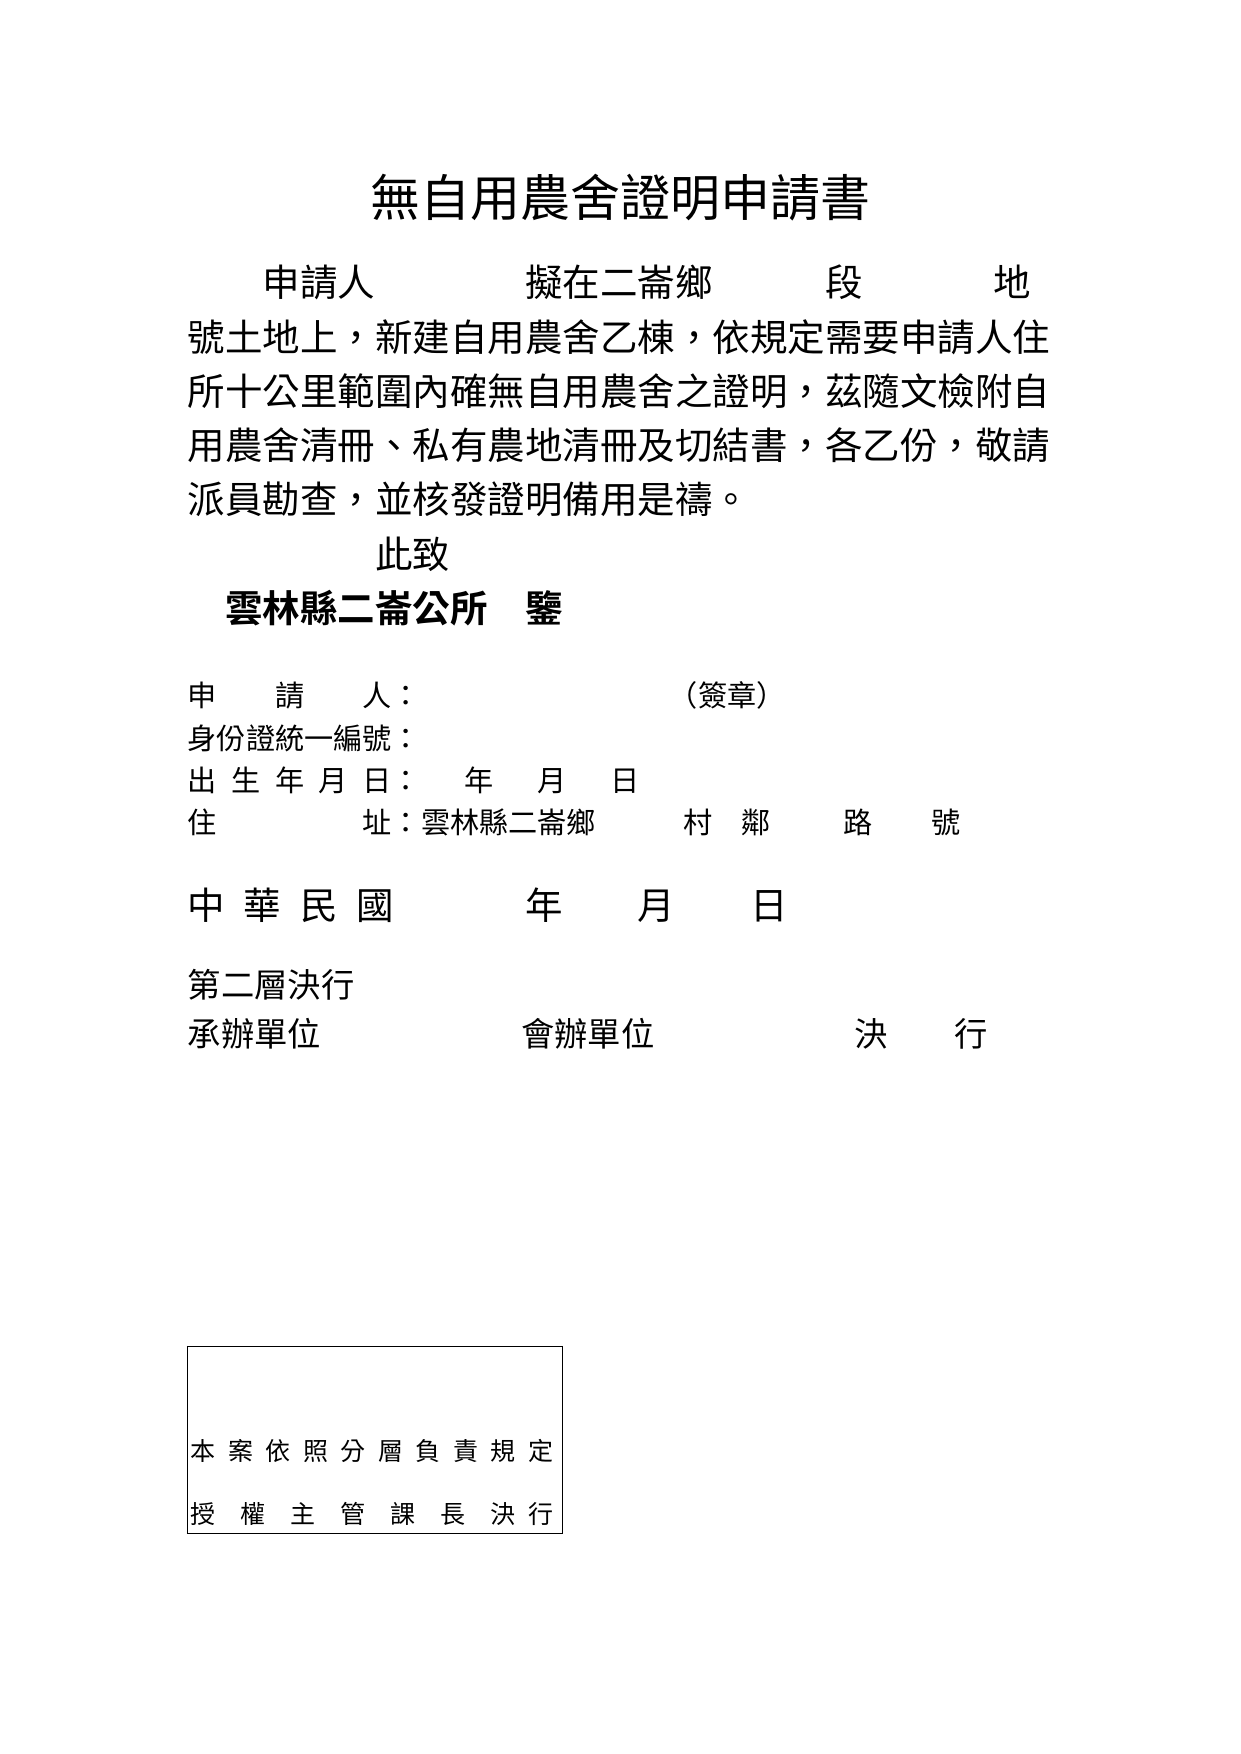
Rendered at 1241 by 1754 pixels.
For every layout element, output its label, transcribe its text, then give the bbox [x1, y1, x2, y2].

table_header 本 案 依 照 分 層 負 責 規 定 授 權 主 管 課 長 決 行 [188, 1347, 562, 1533]
text 此致 [187, 525, 1053, 579]
text 第二層決行 [187, 959, 1053, 1007]
text 中 華 民 國 年 月 日 [187, 876, 1053, 930]
text 住 址：雲林縣二崙鄉 村 鄰 路 號 [187, 800, 1053, 842]
text 承辦單位 會辦單位 決 行 [187, 1007, 1053, 1056]
text 申 請 人： （簽章） [187, 673, 1053, 715]
text 雲林縣二崙公所 鑒 [187, 579, 1053, 633]
text 身份證統一編號： [187, 715, 1053, 757]
text 出 生 年 月 日： 年 月 日 [187, 757, 1053, 800]
text 申請人 擬在二崙鄉 段 地號土地上，新建自用農舍乙棟，依規定需要申請人住所十公里範圍內確無自用農舍之證明，茲隨文檢附自用農舍清冊、私有農地清冊及切結書，各乙份，敬請派員勘查，並核發證明備用是禱。 [187, 253, 1053, 525]
text 無自用農舍證明申請書 [187, 158, 1053, 231]
